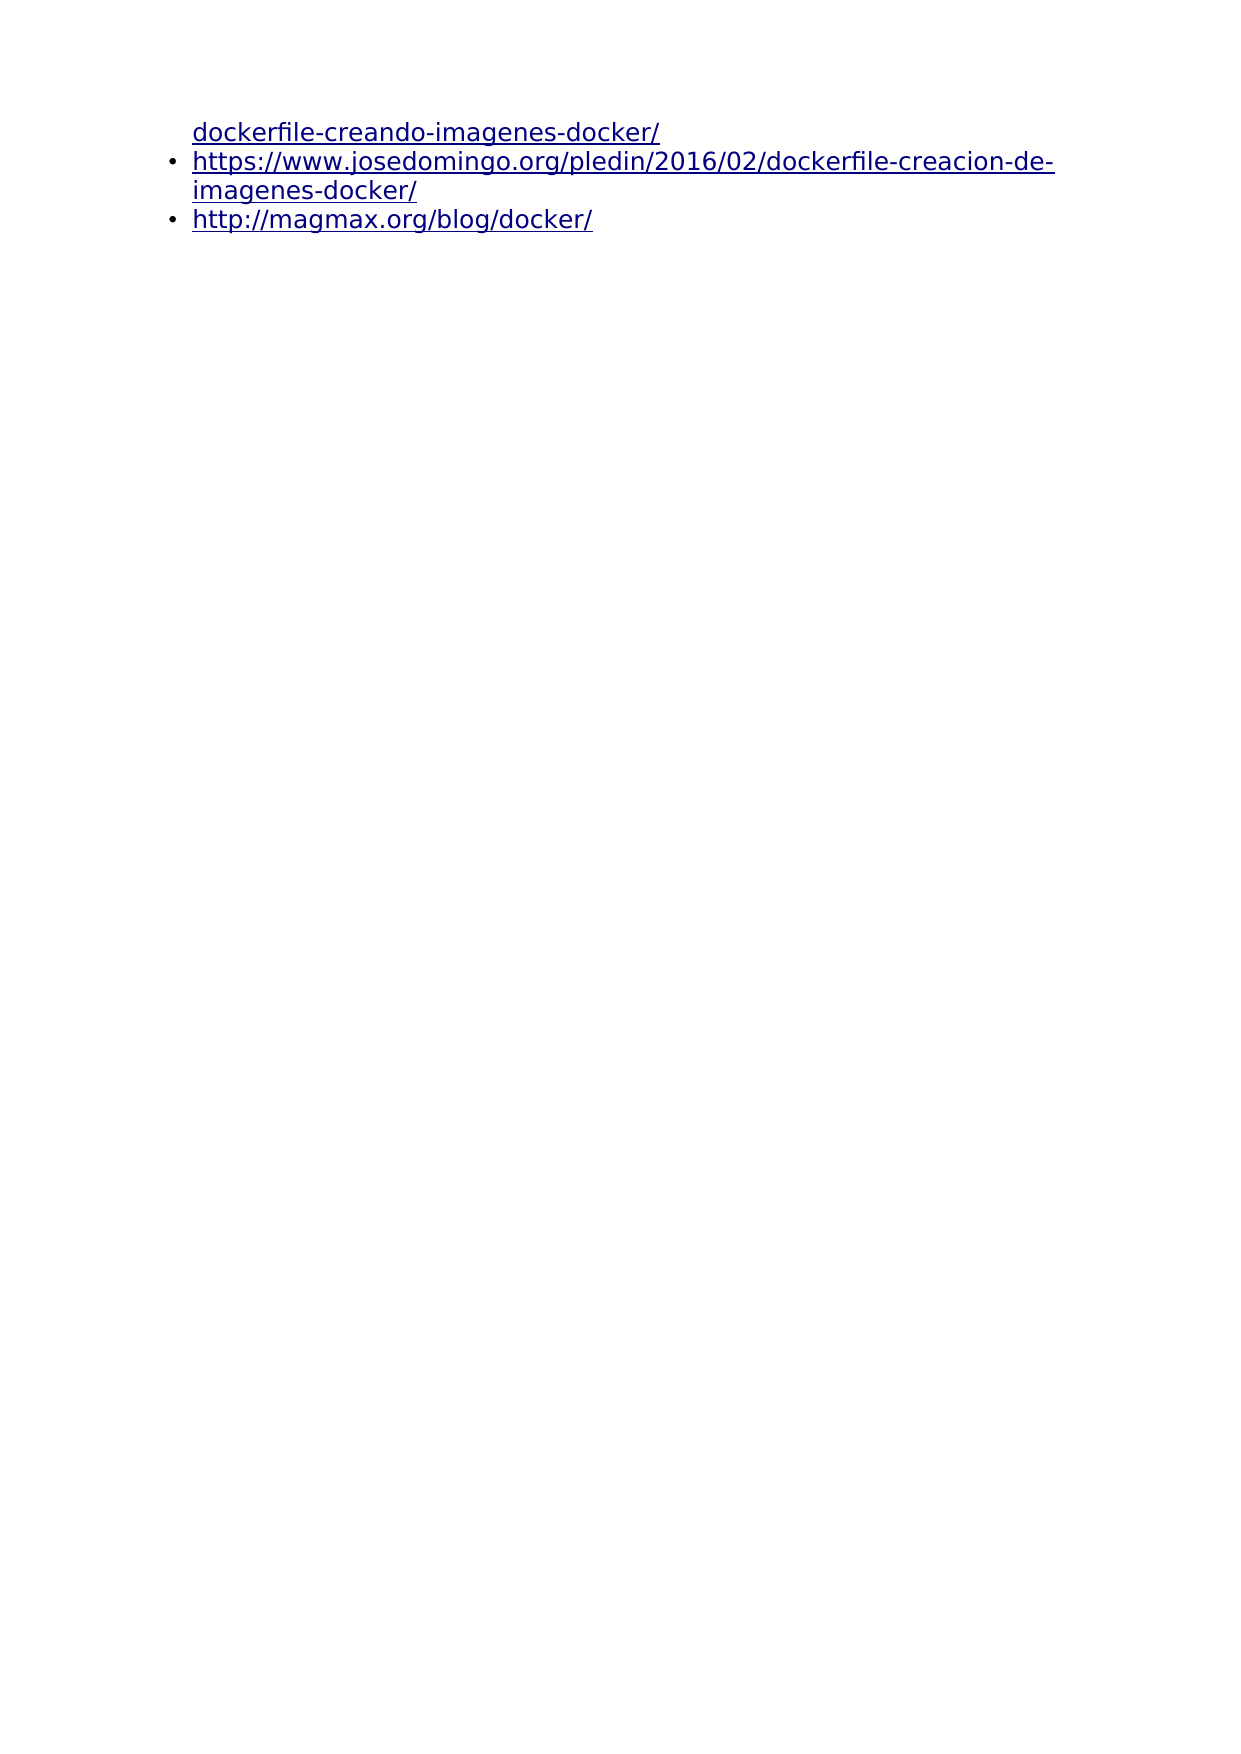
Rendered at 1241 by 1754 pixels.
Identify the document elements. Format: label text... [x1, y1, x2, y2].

list dockerfile-creando-imagenes-docker/ [177, 118, 1122, 147]
list http://magmax.org/blog/docker/ [177, 206, 1122, 235]
list https://www.josedomingo.org/pledin/2016/02/dockerfile-creacion-de-imagenes-docker/ [177, 147, 1122, 206]
